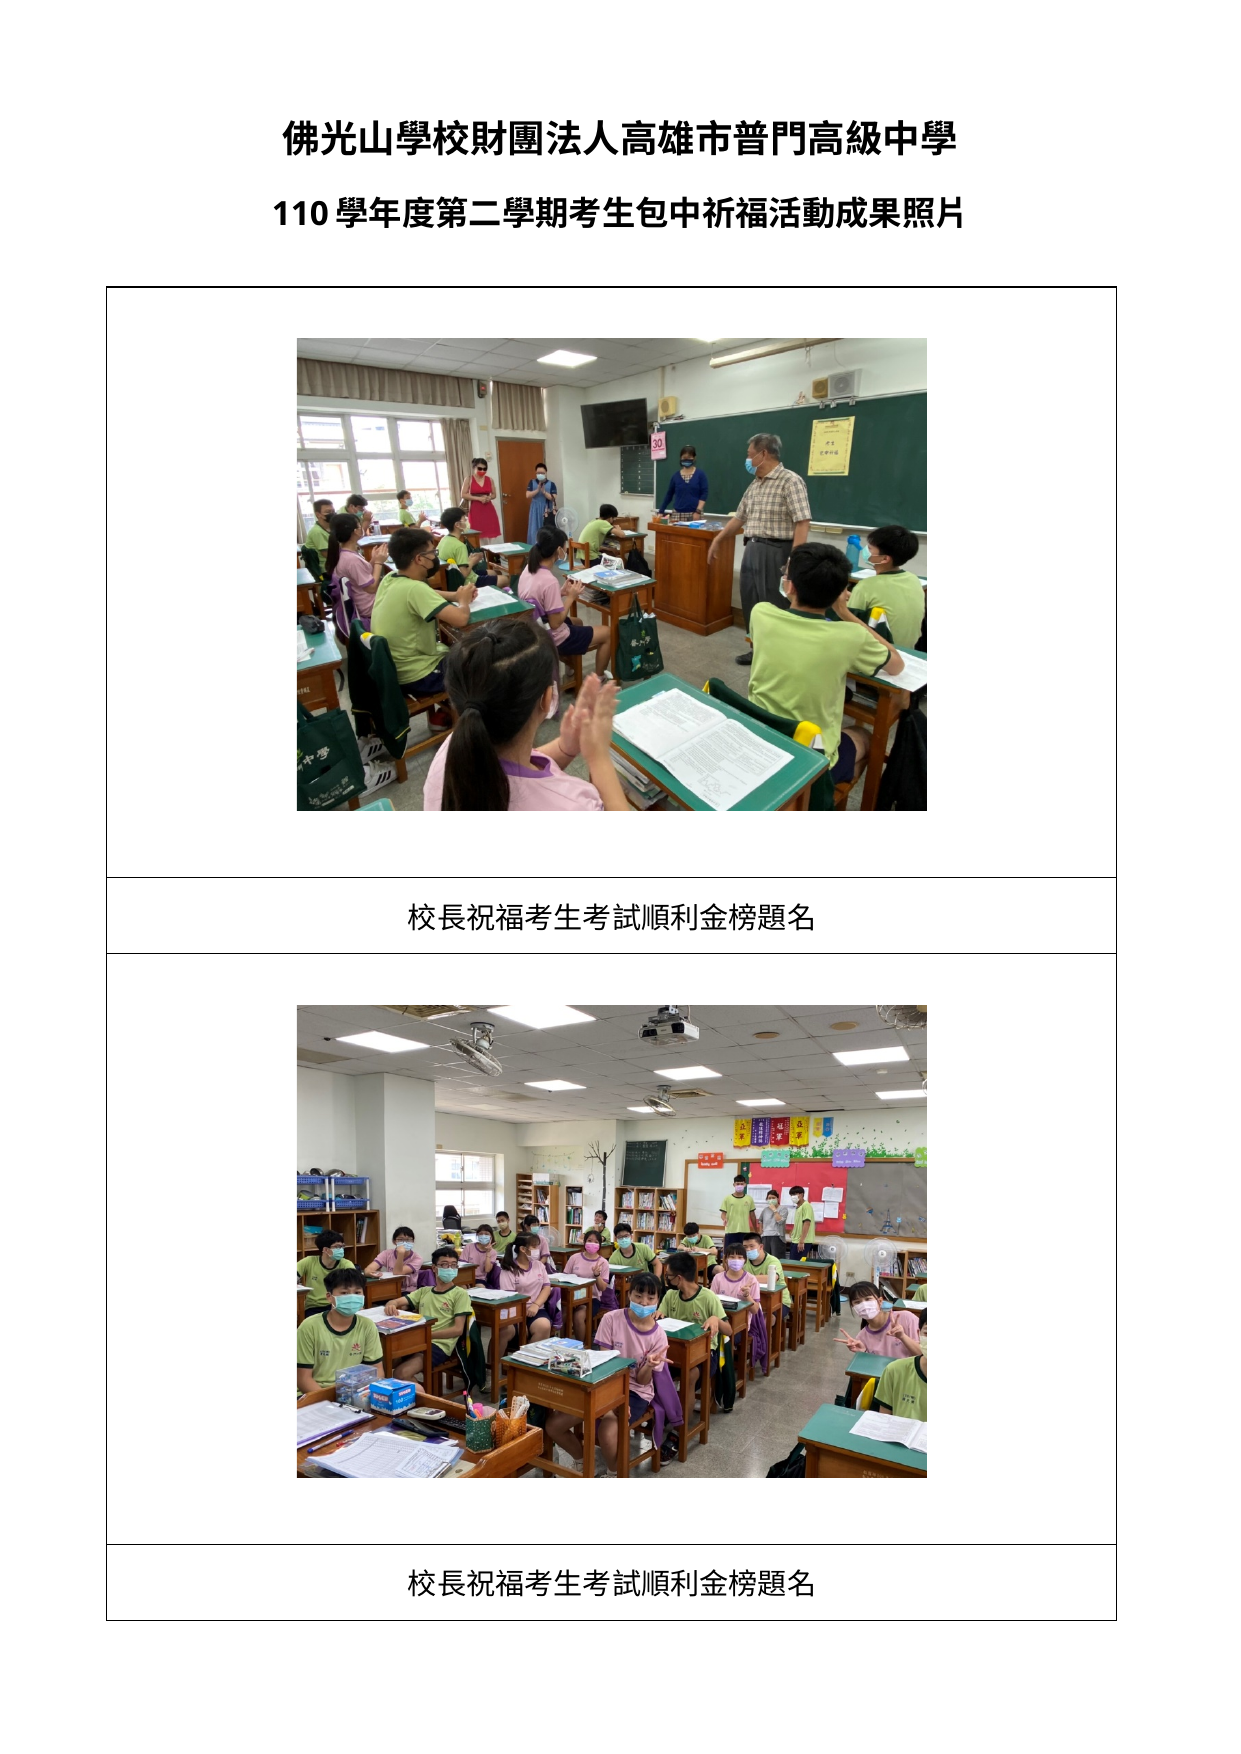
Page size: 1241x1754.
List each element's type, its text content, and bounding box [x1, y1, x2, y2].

table_header [107, 288, 1116, 877]
table_cell [107, 954, 1116, 1543]
table_cell 校長祝福考生考試順利金榜題名 [107, 1545, 1116, 1619]
table_cell 校長祝福考生考試順利金榜題名 [107, 878, 1116, 953]
picture [296, 1005, 927, 1478]
text 110學年度第二學期考生包中祈福活動成果照片 [118, 174, 1122, 249]
picture [296, 338, 927, 811]
text 佛光山學校財團法人高雄市普門高級中學 [118, 99, 1122, 174]
